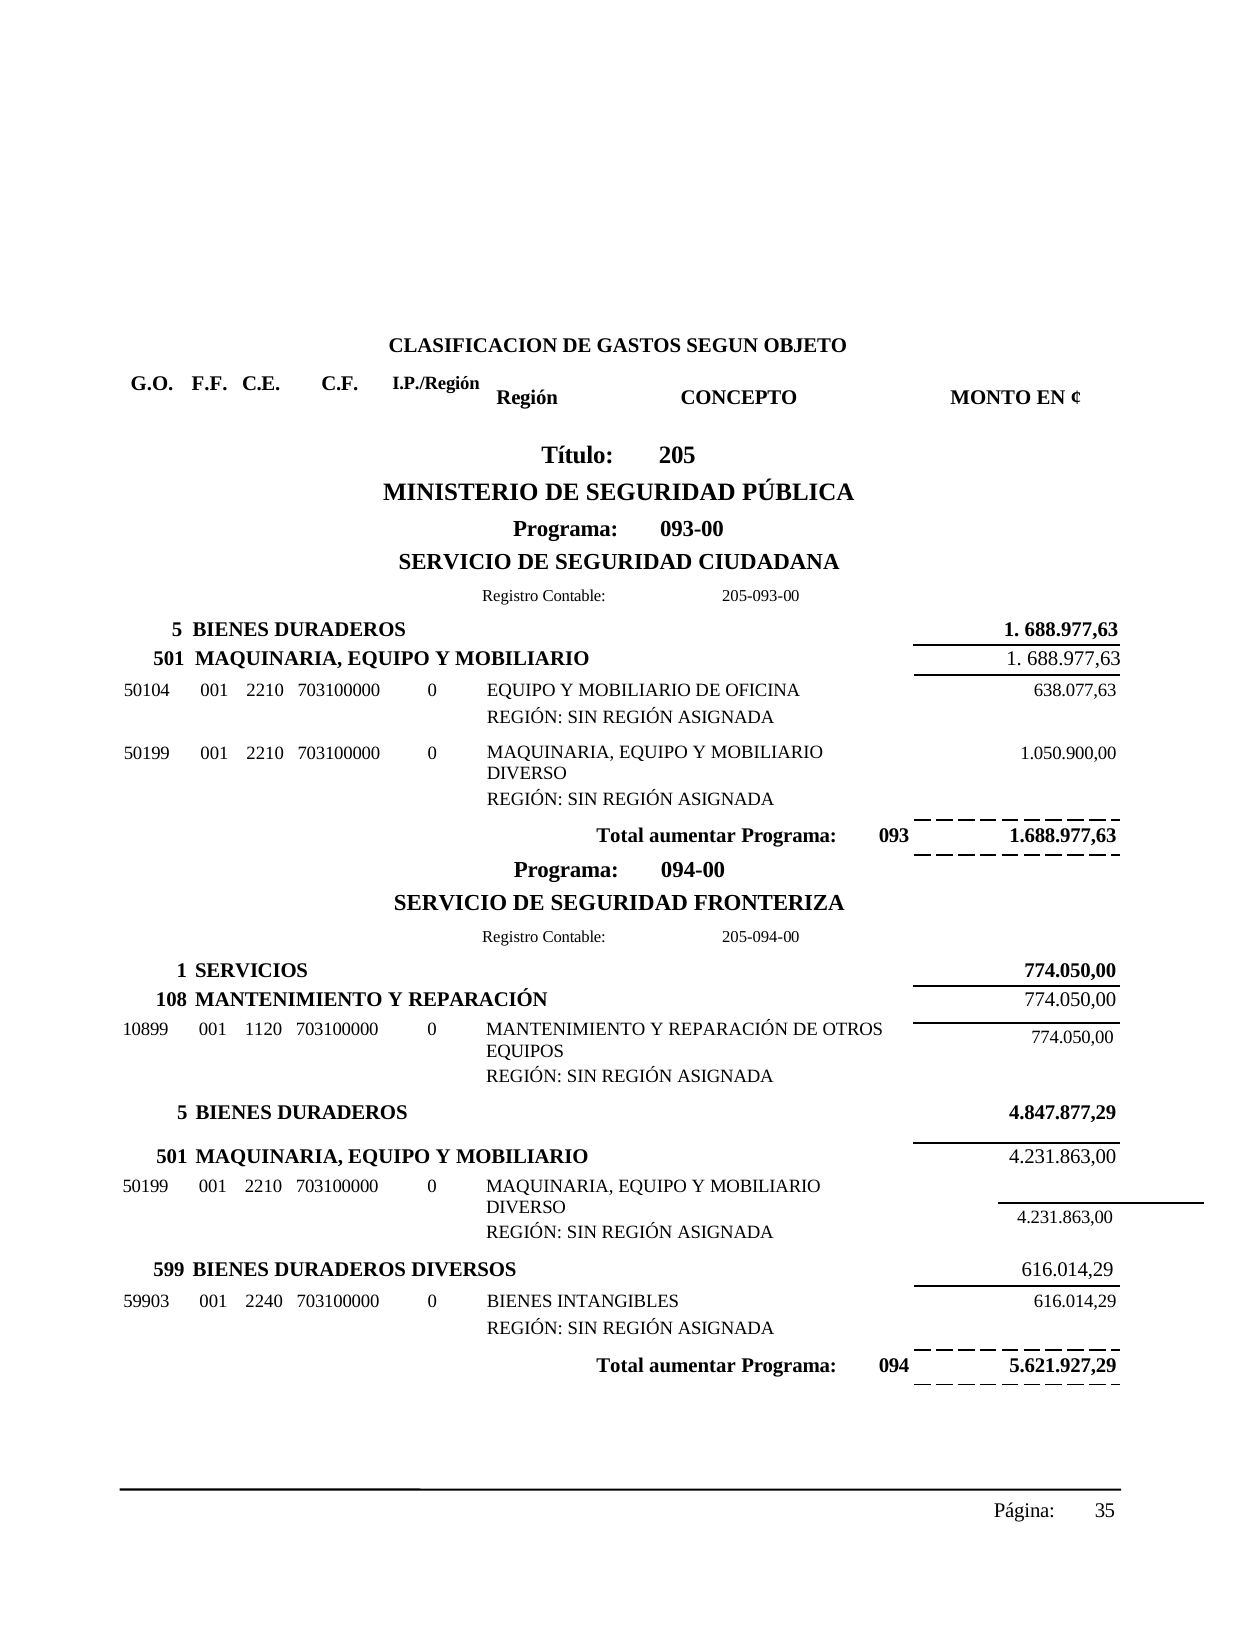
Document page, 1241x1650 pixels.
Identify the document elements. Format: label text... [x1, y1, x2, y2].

text Región [496, 385, 563, 409]
table_cell 093 [859, 819, 914, 854]
table_cell 1.688.977,63 [914, 819, 1120, 854]
table_cell REGIÓN: SIN REGIÓN ASIGNADA [462, 786, 858, 819]
table_cell [404, 854, 462, 883]
table_cell 1.050.900,00 [914, 735, 1120, 786]
table_cell [118, 786, 184, 819]
text EQUIPOS [486, 1040, 888, 1061]
table_cell Total aumentar Programa: [462, 1349, 858, 1384]
table_header 0 [404, 1285, 462, 1313]
table_cell Programa: 094-00 [462, 854, 858, 883]
table_cell 5.621.927,29 [914, 1349, 1120, 1384]
text Registro Contable: 205-094-00 [144, 927, 1137, 946]
text 1 SERVICIOS 774.050,00 [103, 958, 1116, 982]
table_cell [859, 735, 914, 786]
table_cell [118, 819, 184, 854]
table_cell [118, 854, 184, 883]
text 108 MANTENIMIENTO Y REPARACIÓN 774.050,00 [103, 984, 1116, 1011]
text 774.050,00 [1031, 1026, 1137, 1048]
table_cell REGIÓN: SIN REGIÓN ASIGNADA [462, 703, 858, 735]
table_header BIENES INTANGIBLES [462, 1285, 858, 1313]
table_cell [118, 1314, 462, 1384]
subtitle SERVICIO DE SEGURIDAD FRONTERIZA [103, 889, 1135, 916]
table_cell [404, 786, 462, 819]
text DIVERSO [486, 1197, 827, 1218]
table_cell [118, 703, 184, 735]
table_cell [859, 854, 914, 883]
text CONCEPTO MONTO EN ¢ [680, 385, 1137, 409]
table_header [859, 1285, 914, 1313]
table_cell [914, 854, 1120, 883]
text CLASIFICACION DE GASTOS SEGUN OBJETO [152, 333, 1083, 357]
text Título: 205 MINISTERIO DE SEGURIDAD PÚBLICA [383, 440, 855, 506]
table_cell [914, 786, 1120, 819]
table_cell [185, 703, 404, 735]
table_header 001 2240 703100000 [185, 1285, 404, 1313]
text Registro Contable: 205-093-00 [144, 586, 1137, 605]
table_cell MAQUINARIA, EQUIPO Y MOBILIARIO DIVERSO [462, 735, 858, 786]
table_header 638.077,63 [914, 676, 1120, 702]
table_header 001 2210 703100000 [185, 674, 404, 702]
table_cell [404, 819, 462, 854]
text 5 BIENES DURADEROS 1. 688.977,63 [152, 617, 1137, 641]
table_header EQUIPO Y MOBILIARIO DE OFICINA [462, 674, 858, 702]
text 10899 001 1120 703100000 0 MANTENIMIENTO Y REPARACIÓN DE OTROS [122, 1019, 888, 1040]
text 50199 001 2210 703100000 0 MAQUINARIA, EQUIPO Y MOBILIARIO [122, 1175, 827, 1197]
table_cell 50199 [118, 735, 184, 786]
text REGIÓN: SIN REGIÓN ASIGNADA [486, 1064, 888, 1086]
text Programa: 093-00 SERVICIO DE SEGURIDAD CIUDADANA [398, 515, 840, 574]
table_cell [859, 1314, 914, 1348]
table_header 0 [404, 674, 462, 702]
table_cell Total aumentar Programa: [462, 819, 858, 854]
table_cell 001 2210 703100000 [185, 735, 404, 786]
text 501 MAQUINARIA, EQUIPO Y MOBILIARIO 1. 688.977,63 [153, 643, 1137, 670]
table_cell [185, 819, 404, 854]
text 5 BIENES DURADEROS 4.847.877,29 [103, 1100, 1116, 1124]
table_cell [185, 854, 404, 883]
table_cell [185, 786, 404, 819]
table_cell [914, 703, 1120, 735]
table_cell [404, 703, 462, 735]
table_cell REGIÓN: SIN REGIÓN ASIGNADA [462, 1314, 858, 1348]
table_cell 0 [404, 735, 462, 786]
text REGIÓN: SIN REGIÓN ASIGNADA [486, 1221, 827, 1243]
table_cell [914, 1314, 1120, 1348]
table_header [859, 674, 914, 702]
text G.O. F.F. C.E. C.F. I.P./Región [130, 371, 482, 395]
text 501 MAQUINARIA, EQUIPO Y MOBILIARIO 4.231.863,00 [103, 1127, 1116, 1168]
table_cell [859, 786, 914, 819]
text 599 BIENES DURADEROS DIVERSOS 616.014,29 [153, 1257, 1137, 1281]
table_cell 094 [859, 1349, 914, 1384]
table_header 59903 [118, 1285, 184, 1313]
text 4.231.863,00 [1017, 1206, 1137, 1227]
table_header 616.014,29 [914, 1287, 1120, 1313]
table_header 50104 [118, 674, 184, 702]
table_cell [859, 703, 914, 735]
